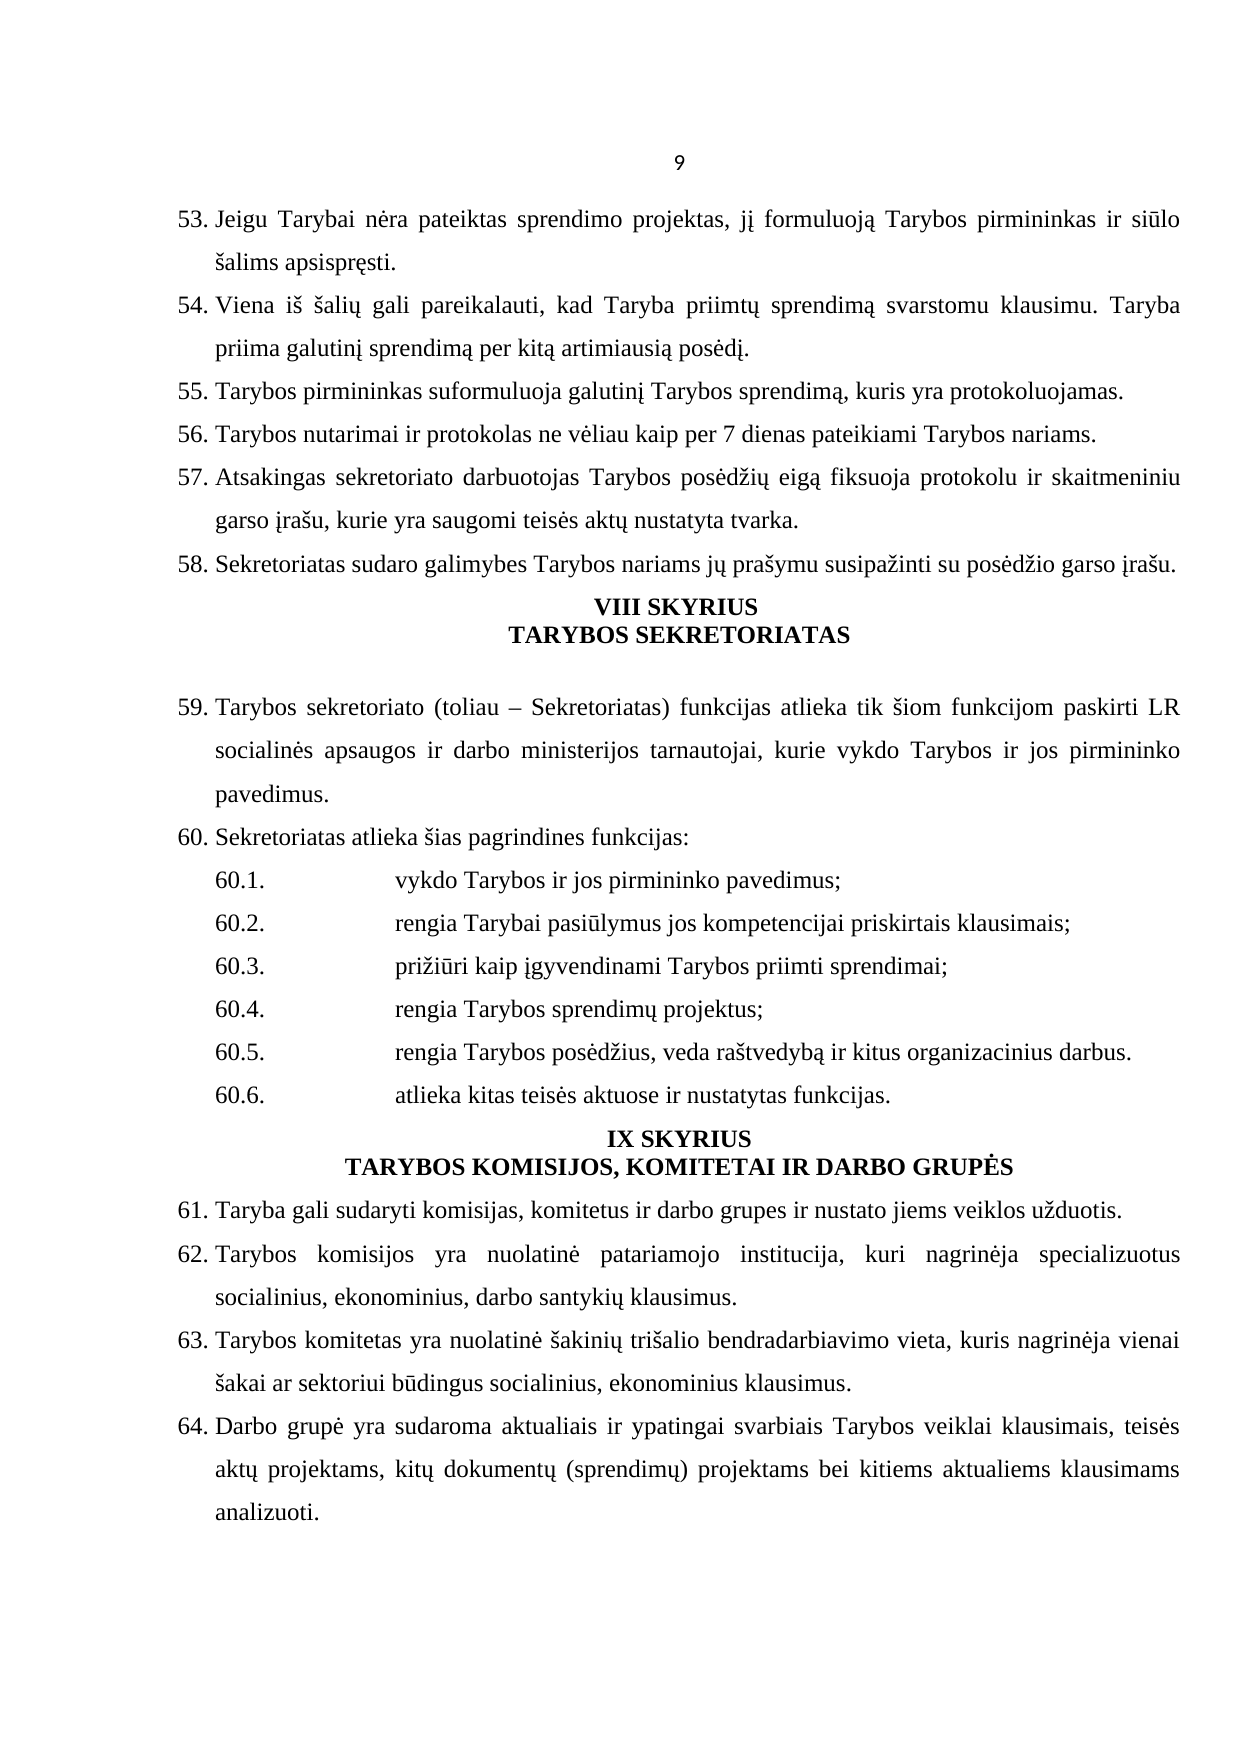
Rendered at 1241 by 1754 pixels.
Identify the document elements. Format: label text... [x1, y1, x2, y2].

text 59. Tarybos sekretoriato (toliau – Sekretoriatas) funkcijas atlieka tik šiom funkcijom paskirti LR socialinės apsaugos ir darbo ministerijos tarnautojai, kurie vykdo Tarybos ir jos pirmininko pavedimus. [177, 692, 1181, 807]
text VIII SKYRIUS [177, 592, 1181, 621]
text 55. Tarybos pirmininkas suformuluoja galutinį Tarybos sprendimą, kuris yra protokoluojamas. [177, 376, 1181, 405]
text 60.4. rengia Tarybos sprendimų projektus; [215, 994, 1181, 1023]
text 62. Tarybos komisijos yra nuolatinė patariamojo institucija, kuri nagrinėja specializuotus socialinius, ekonominius, darbo santykių klausimus. [177, 1239, 1181, 1311]
text IX SKYRIUS [177, 1124, 1181, 1152]
text 60.5. rengia Tarybos posėdžius, veda raštvedybą ir kitus organizacinius darbus. [215, 1037, 1181, 1066]
text 58. Sekretoriatas sudaro galimybes Tarybos nariams jų prašymu susipažinti su posėdžio garso įrašu. [177, 549, 1181, 577]
text 56. Tarybos nutarimai ir protokolas ne vėliau kaip per 7 dienas pateikiami Tarybos nariams. [177, 419, 1181, 448]
text 61. Taryba gali sudaryti komisijas, komitetus ir darbo grupes ir nustato jiems veiklos užduotis. [177, 1196, 1181, 1224]
text 57. Atsakingas sekretoriato darbuotojas Tarybos posėdžių eigą fiksuoja protokolu ir skaitmeniniu garso įrašu, kurie yra saugomi teisės aktų nustatyta tvarka. [177, 462, 1181, 534]
text 60.2. rengia Tarybai pasiūlymus jos kompetencijai priskirtais klausimais; [215, 908, 1181, 937]
text 60. Sekretoriatas atlieka šias pagrindines funkcijas: [177, 822, 1181, 851]
text TARYBOS SEKRETORIATAS [177, 621, 1181, 649]
text 60.6. atlieka kitas teisės aktuose ir nustatytas funkcijas. [215, 1081, 1181, 1109]
text 64. Darbo grupė yra sudaroma aktualiais ir ypatingai svarbiais Tarybos veiklai klausimais, teisės aktų projektams, kitų dokumentų (sprendimų) projektams bei kitiems aktualiems klausimams analizuoti. [177, 1411, 1181, 1526]
text 63. Tarybos komitetas yra nuolatinė šakinių trišalio bendradarbiavimo vieta, kuris nagrinėja vienai šakai ar sektoriui būdingus socialinius, ekonominius klausimus. [177, 1325, 1181, 1397]
text 60.1. vykdo Tarybos ir jos pirmininko pavedimus; [215, 865, 1181, 894]
text 54. Viena iš šalių gali pareikalauti, kad Taryba priimtų sprendimą svarstomu klausimu. Taryba priima galutinį sprendimą per kitą artimiausią posėdį. [177, 290, 1181, 362]
text 53. Jeigu Tarybai nėra pateiktas sprendimo projektas, jį formuluoją Tarybos pirmininkas ir siūlo šalims apsispręsti. [177, 204, 1181, 276]
text 60.3. prižiūri kaip įgyvendinami Tarybos priimti sprendimai; [215, 951, 1181, 980]
text Tarybos komisijos, komitetai IR DARBO GRUPĖS [177, 1152, 1181, 1181]
